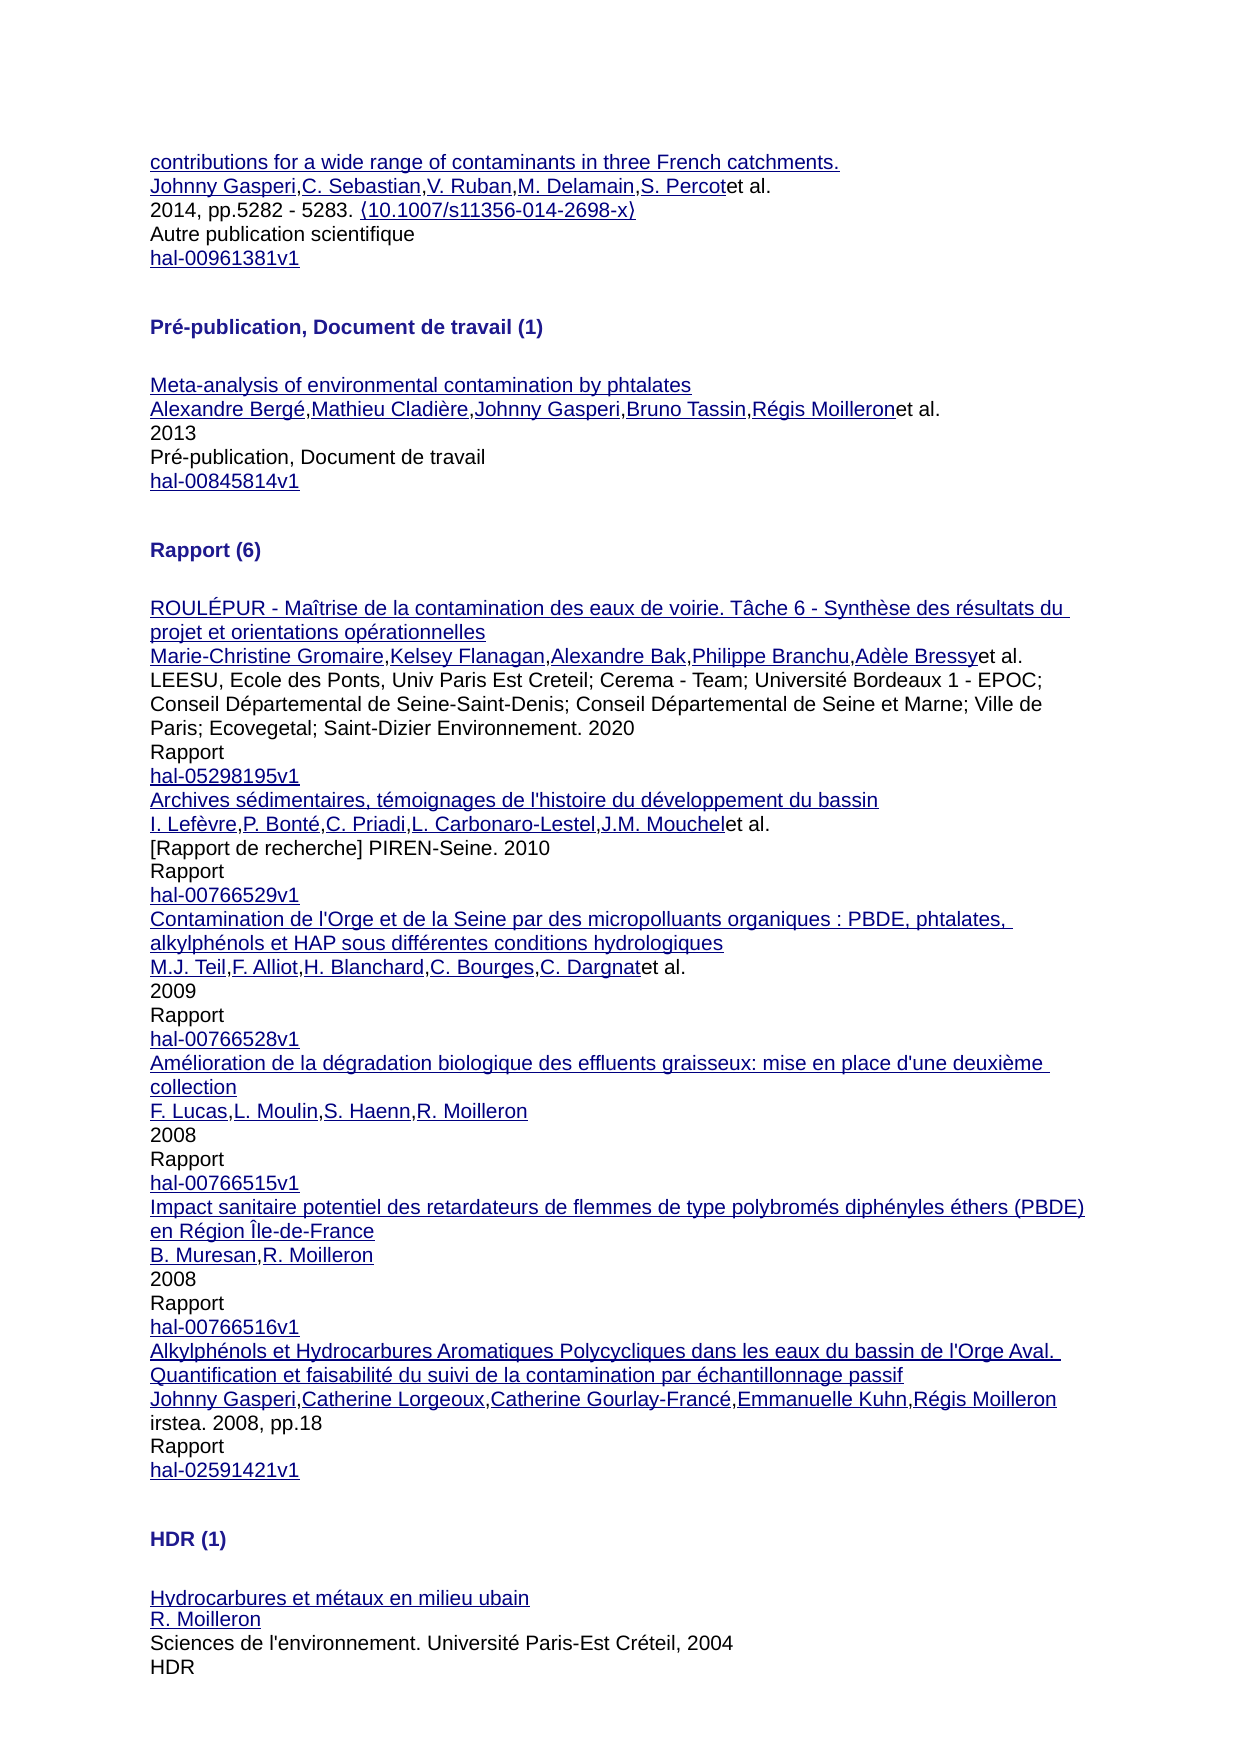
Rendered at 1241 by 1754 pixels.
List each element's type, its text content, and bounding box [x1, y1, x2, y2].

table_cell Archives sédimentaires, témoignages de l'histoire du développement du bassin I. Lefèvre,P. Bonté,C. Priadi,L. Carbonaro-Lestel,J.M. Mouchelet al. [Rapport de recherche] PIREN-Seine. 2010 Rapport hal-00766529v1 [150, 788, 1090, 907]
table_header Meta-analysis of environmental contamination by phtalates Alexandre Bergé,Mathieu Cladière,Johnny Gasperi,Bruno Tassin,Régis Moilleronet al. 2013 Pré-publication, Document de travail hal-00845814v1 [150, 373, 1090, 493]
table_cell Impact sanitaire potentiel des retardateurs de flemmes de type polybromés diphényles éthers (PBDE) en Région Île-de-France B. Muresan,R. Moilleron 2008 Rapport hal-00766516v1 [150, 1195, 1090, 1338]
table_cell Alkylphénols et Hydrocarbures Aromatiques Polycycliques dans les eaux du bassin de l'Orge Aval. Quantification et faisabilité du suivi de la contamination par échantillonnage passif Johnny Gasperi,Catherine Lorgeoux,Catherine Gourlay-Francé,Emmanuelle Kuhn,Régis Moilleron irstea. 2008, pp.18 Rapport hal-02591421v1 [150, 1339, 1090, 1482]
table_cell Contamination de l'Orge et de la Seine par des micropolluants organiques : PBDE, phtalates, alkylphénols et HAP sous différentes conditions hydrologiques M.J. Teil,F. Alliot,H. Blanchard,C. Bourges,C. Dargnatet al. 2009 Rapport hal-00766528v1 [150, 907, 1090, 1051]
table_header Hydrocarbures et métaux en milieu ubain R. Moilleron Sciences de l'environnement. Université Paris-Est Créteil, 2004 HDR [150, 1585, 1090, 1679]
table_cell Erratum to: Micropollutants in urban stormwater: occurrence, concentrations and atmospheric contributions for a wide range of contaminants in three French catchments. Johnny Gasperi,C. Sebastian,V. Ruban,M. Delamain,S. Percotet al. 2014, pp.5282 - 5283. ⟨10.1007/s11356-014-2698-x⟩ Autre publication scientifique hal-00961381v1 [150, 150, 1090, 270]
subtitle Pré-publication, Document de travail (1) [150, 314, 1090, 338]
subtitle HDR (1) [150, 1527, 1090, 1551]
table_header ROULÉPUR - Maîtrise de la contamination des eaux de voirie. Tâche 6 - Synthèse des résultats du projet et orientations opérationnelles Marie-Christine Gromaire,Kelsey Flanagan,Alexandre Bak,Philippe Branchu,Adèle Bressyet al. LEESU, Ecole des Ponts, Univ Paris Est Creteil; Cerema - Team; Université Bordeaux 1 - EPOC; Conseil Départemental de Seine-Saint-Denis; Conseil Départemental de Seine et Marne; Ville de Paris; Ecovegetal; Saint-Dizier Environnement. 2020 Rapport hal-05298195v1 [150, 596, 1090, 787]
table_cell Amélioration de la dégradation biologique des effluents graisseux: mise en place d'une deuxième collection F. Lucas,L. Moulin,S. Haenn,R. Moilleron 2008 Rapport hal-00766515v1 [150, 1051, 1090, 1195]
subtitle Rapport (6) [150, 537, 1090, 561]
